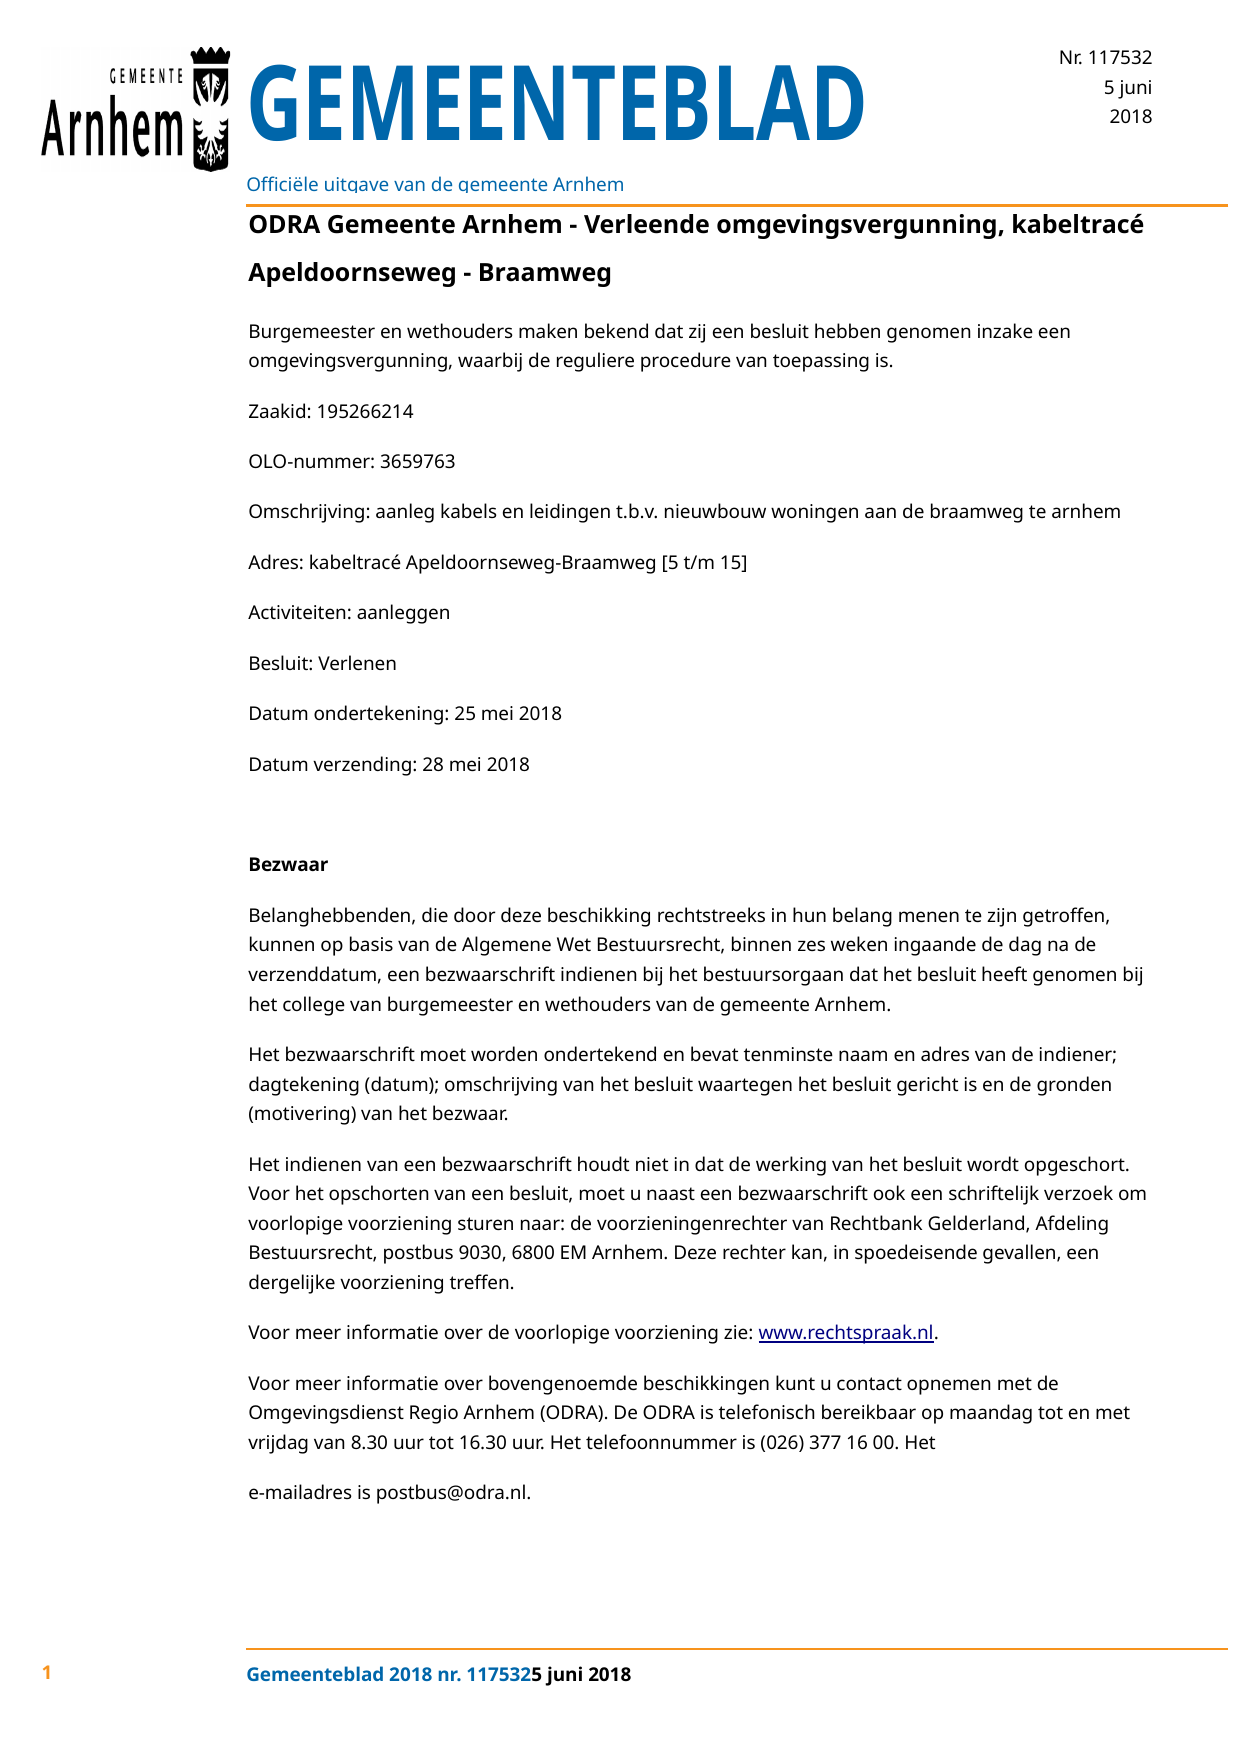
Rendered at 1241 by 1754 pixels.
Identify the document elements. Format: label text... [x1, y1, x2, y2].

text Voor meer informatie over bovengenoemde beschikkingen kunt u contact opnemen met de Omgevingsdienst Regio Arnhem (ODRA). De ODRA is telefonisch bereikbaar op maandag tot en met vrijdag van 8.30 uur tot 16.30 uur. Het telefoonnummer is (026) 377 16 00. Het [248, 1370, 1152, 1455]
picture [41, 47, 231, 172]
text Voor meer informatie over de voorlopige voorziening zie: www.rechtspraak.nl. [248, 1319, 1152, 1345]
text Het indienen van een bezwaarschrift houdt niet in dat de werking van het besluit wordt opgeschort. Voor het opschorten van een besluit, moet u naast een bezwaarschrift ook een schriftelijk verzoek om voorlopige voorziening sturen naar: de voorzieningenrechter van Rechtbank Gelderland, Afdeling Bestuursrecht, postbus 9030, 6800 EM Arnhem. Deze rechter kan, in spoedeisende gevallen, een dergelijke voorziening treffen. [248, 1151, 1152, 1295]
text Belanghebbenden, die door deze beschikking rechtstreeks in hun belang menen te zijn getroffen, kunnen op basis van de Algemene Wet Bestuursrecht, binnen zes weken ingaande de dag na de verzenddatum, een bezwaarschrift indienen bij het bestuursorgaan dat het besluit heeft genomen bij het college van burgemeester en wethouders van de gemeente Arnhem. [248, 902, 1152, 1017]
text Het bezwaarschrift moet worden ondertekend en bevat tenminste naam en adres van de indiener; dagtekening (datum); omschrijving van het besluit waartegen het besluit gericht is en de gronden (motivering) van het bezwaar. [248, 1041, 1152, 1126]
text Zaakid: 195266214 [248, 398, 1152, 424]
text Burgemeester en wethouders maken bekend dat zij een besluit hebben genomen inzake een omgevingsvergunning, waarbij de reguliere procedure van toepassing is. [248, 318, 1152, 373]
text Datum ondertekening: 25 mei 2018 [248, 700, 1152, 726]
text Omschrijving: aanleg kabels en leidingen t.b.v. nieuwbouw woningen aan de braamweg te arnhem [248, 499, 1152, 524]
text Datum verzending: 28 mei 2018 [248, 751, 1152, 777]
text Adres: kabeltracé Apeldoornseweg-Braamweg [5 t/m 15] [248, 549, 1152, 575]
text ODRA Gemeente Arnhem - Verleende omgevingsvergunning, kabeltracé Apeldoornseweg - Braamweg [248, 207, 1152, 288]
text Besluit: Verlenen [248, 650, 1152, 676]
text Activiteiten: aanleggen [248, 599, 1152, 625]
text OLO-nummer: 3659763 [248, 448, 1152, 474]
text e-mailadres is postbus@odra.nl. [248, 1479, 1152, 1505]
text Bezwaar [248, 852, 1152, 877]
